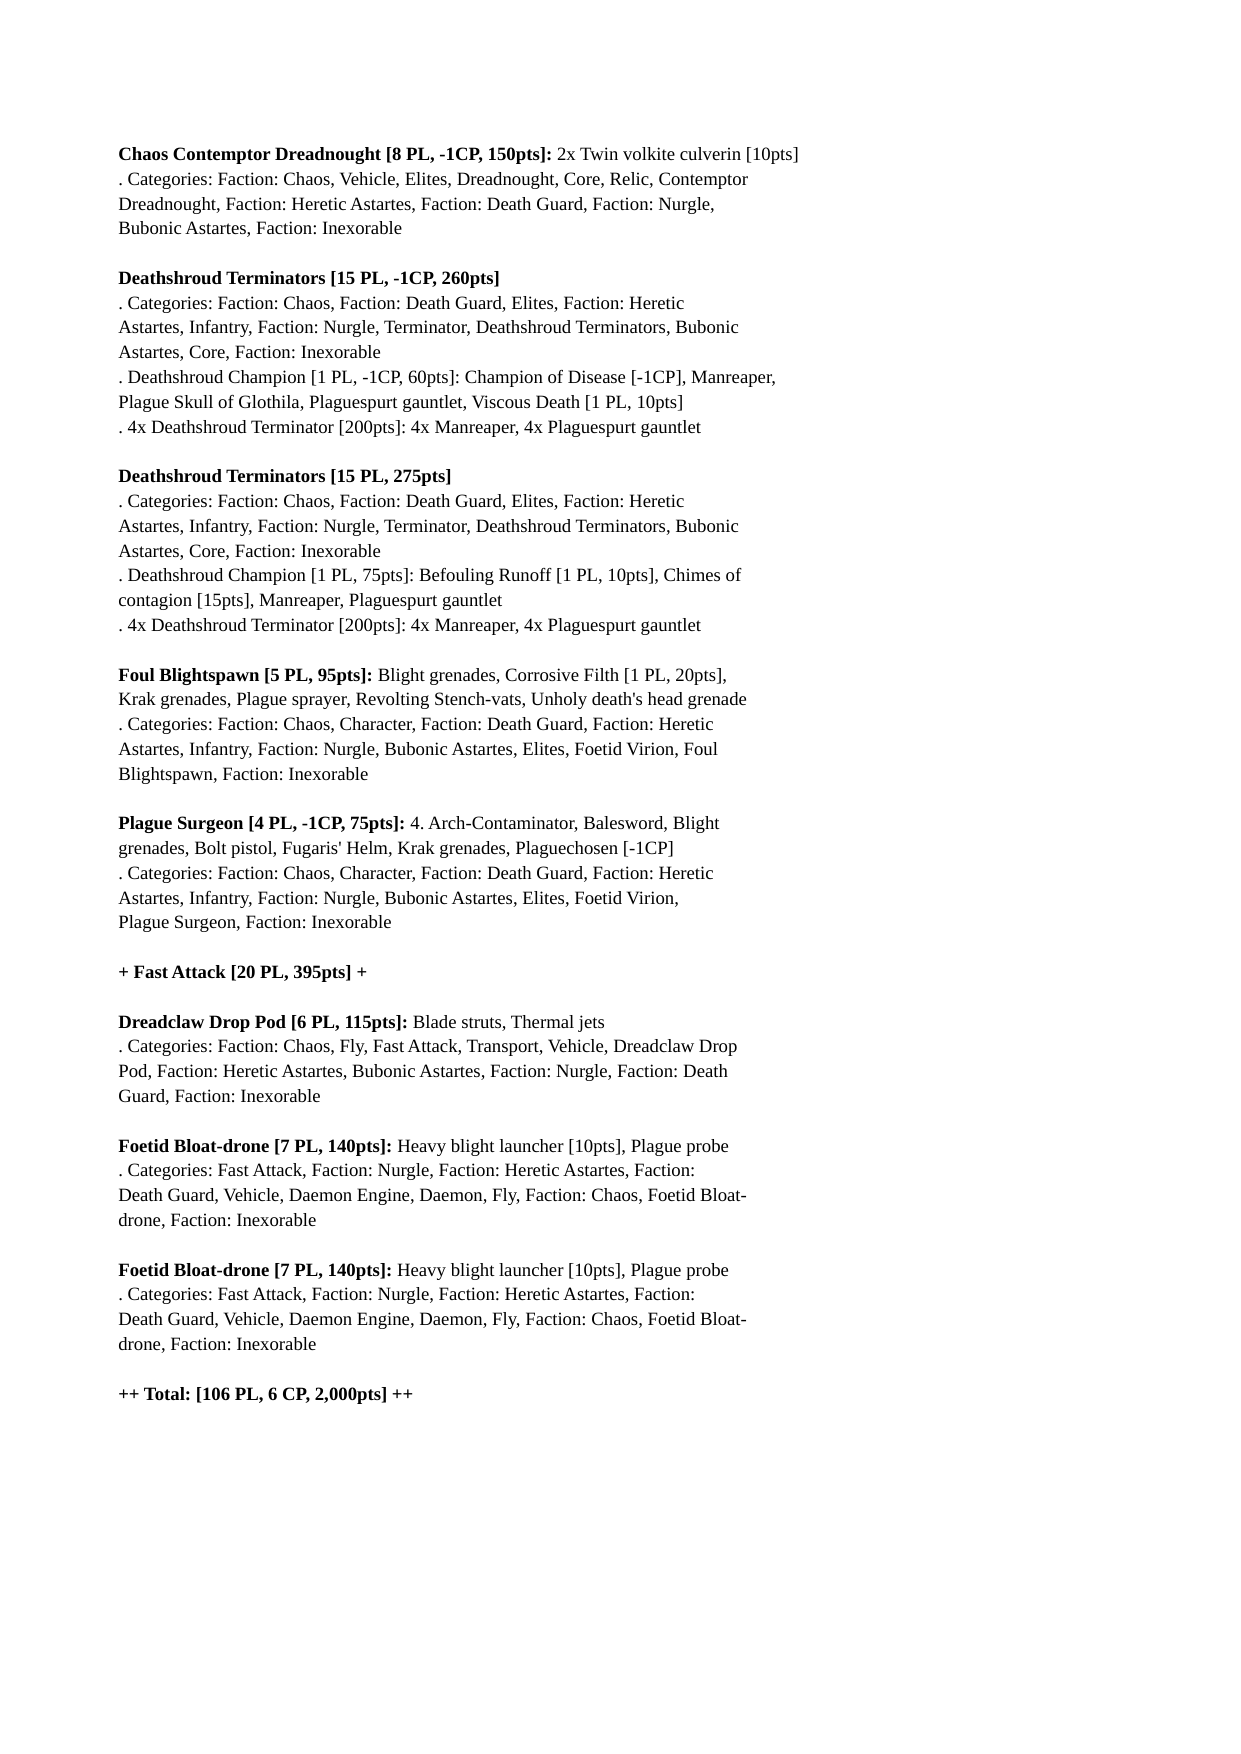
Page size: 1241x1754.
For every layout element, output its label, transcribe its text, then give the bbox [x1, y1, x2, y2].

text ++ Total: [106 PL, 6 CP, 2,000pts] ++ [118, 1382, 1122, 1404]
text Plague Surgeon [4 PL, -1CP, 75pts]: 4. Arch-Contaminator, Balesword, Blight grenades, Bolt pistol, Fugaris' Helm, Krak grenades, Plaguechosen [-1CP] . Categories: Faction: Chaos, Character, Faction: Death Guard, Faction: Heretic Astartes, Infantry, Faction: Nurgle, Bubonic Astartes, Elites, Foetid Virion, Plague Surgeon, Faction: Inexorable [118, 787, 1122, 958]
text Foetid Bloat-drone [7 PL, 140pts]: Heavy blight launcher [10pts], Plague probe . Categories: Fast Attack, Faction: Nurgle, Faction: Heretic Astartes, Faction: Death Guard, Vehicle, Daemon Engine, Daemon, Fly, Faction: Chaos, Foetid Bloat- drone, Faction: Inexorable [118, 1110, 1122, 1231]
text Deathshroud Terminators [15 PL, 275pts] . Categories: Faction: Chaos, Faction: Death Guard, Elites, Faction: Heretic Astartes, Infantry, Faction: Nurgle, Terminator, Deathshroud Terminators, Bubonic Astartes, Core, Faction: Inexorable . Deathshroud Champion [1 PL, 75pts]: Befouling Runoff [1 PL, 10pts], Chimes of contagion [15pts], Manreaper, Plaguespurt gauntlet . 4x Deathshroud Terminator [200pts]: 4x Manreaper, 4x Plaguespurt gauntlet [118, 440, 1122, 636]
text Foetid Bloat-drone [7 PL, 140pts]: Heavy blight launcher [10pts], Plague probe . Categories: Fast Attack, Faction: Nurgle, Faction: Heretic Astartes, Faction: Death Guard, Vehicle, Daemon Engine, Daemon, Fly, Faction: Chaos, Foetid Bloat- drone, Faction: Inexorable [118, 1258, 1122, 1354]
text Chaos Contemptor Dreadnought [8 PL, -1CP, 150pts]: 2x Twin volkite culverin [10pts] . Categories: Faction: Chaos, Vehicle, Elites, Dreadnought, Core, Relic, Contemptor Dreadnought, Faction: Heretic Astartes, Faction: Death Guard, Faction: Nurgle, Bubonic Astartes, Faction: Inexorable [118, 118, 1122, 239]
text + Fast Attack [20 PL, 395pts] + [118, 961, 1122, 983]
text Deathshroud Terminators [15 PL, -1CP, 260pts] . Categories: Faction: Chaos, Faction: Death Guard, Elites, Faction: Heretic Astartes, Infantry, Faction: Nurgle, Terminator, Deathshroud Terminators, Bubonic Astartes, Core, Faction: Inexorable . Deathshroud Champion [1 PL, -1CP, 60pts]: Champion of Disease [-1CP], Manreaper, Plague Skull of Glothila, Plaguespurt gauntlet, Viscous Death [1 PL, 10pts] . 4x Deathshroud Terminator [200pts]: 4x Manreaper, 4x Plaguespurt gauntlet [118, 242, 1122, 437]
text Foul Blightspawn [5 PL, 95pts]: Blight grenades, Corrosive Filth [1 PL, 20pts], Krak grenades, Plague sprayer, Revolting Stench-vats, Unholy death's head grenade . Categories: Faction: Chaos, Character, Faction: Death Guard, Faction: Heretic Astartes, Infantry, Faction: Nurgle, Bubonic Astartes, Elites, Foetid Virion, Foul Blightspawn, Faction: Inexorable [118, 663, 1122, 784]
text Dreadclaw Drop Pod [6 PL, 115pts]: Blade struts, Thermal jets . Categories: Faction: Chaos, Fly, Fast Attack, Transport, Vehicle, Dreadclaw Drop Pod, Faction: Heretic Astartes, Bubonic Astartes, Faction: Nurgle, Faction: Death Guard, Faction: Inexorable [118, 986, 1122, 1107]
